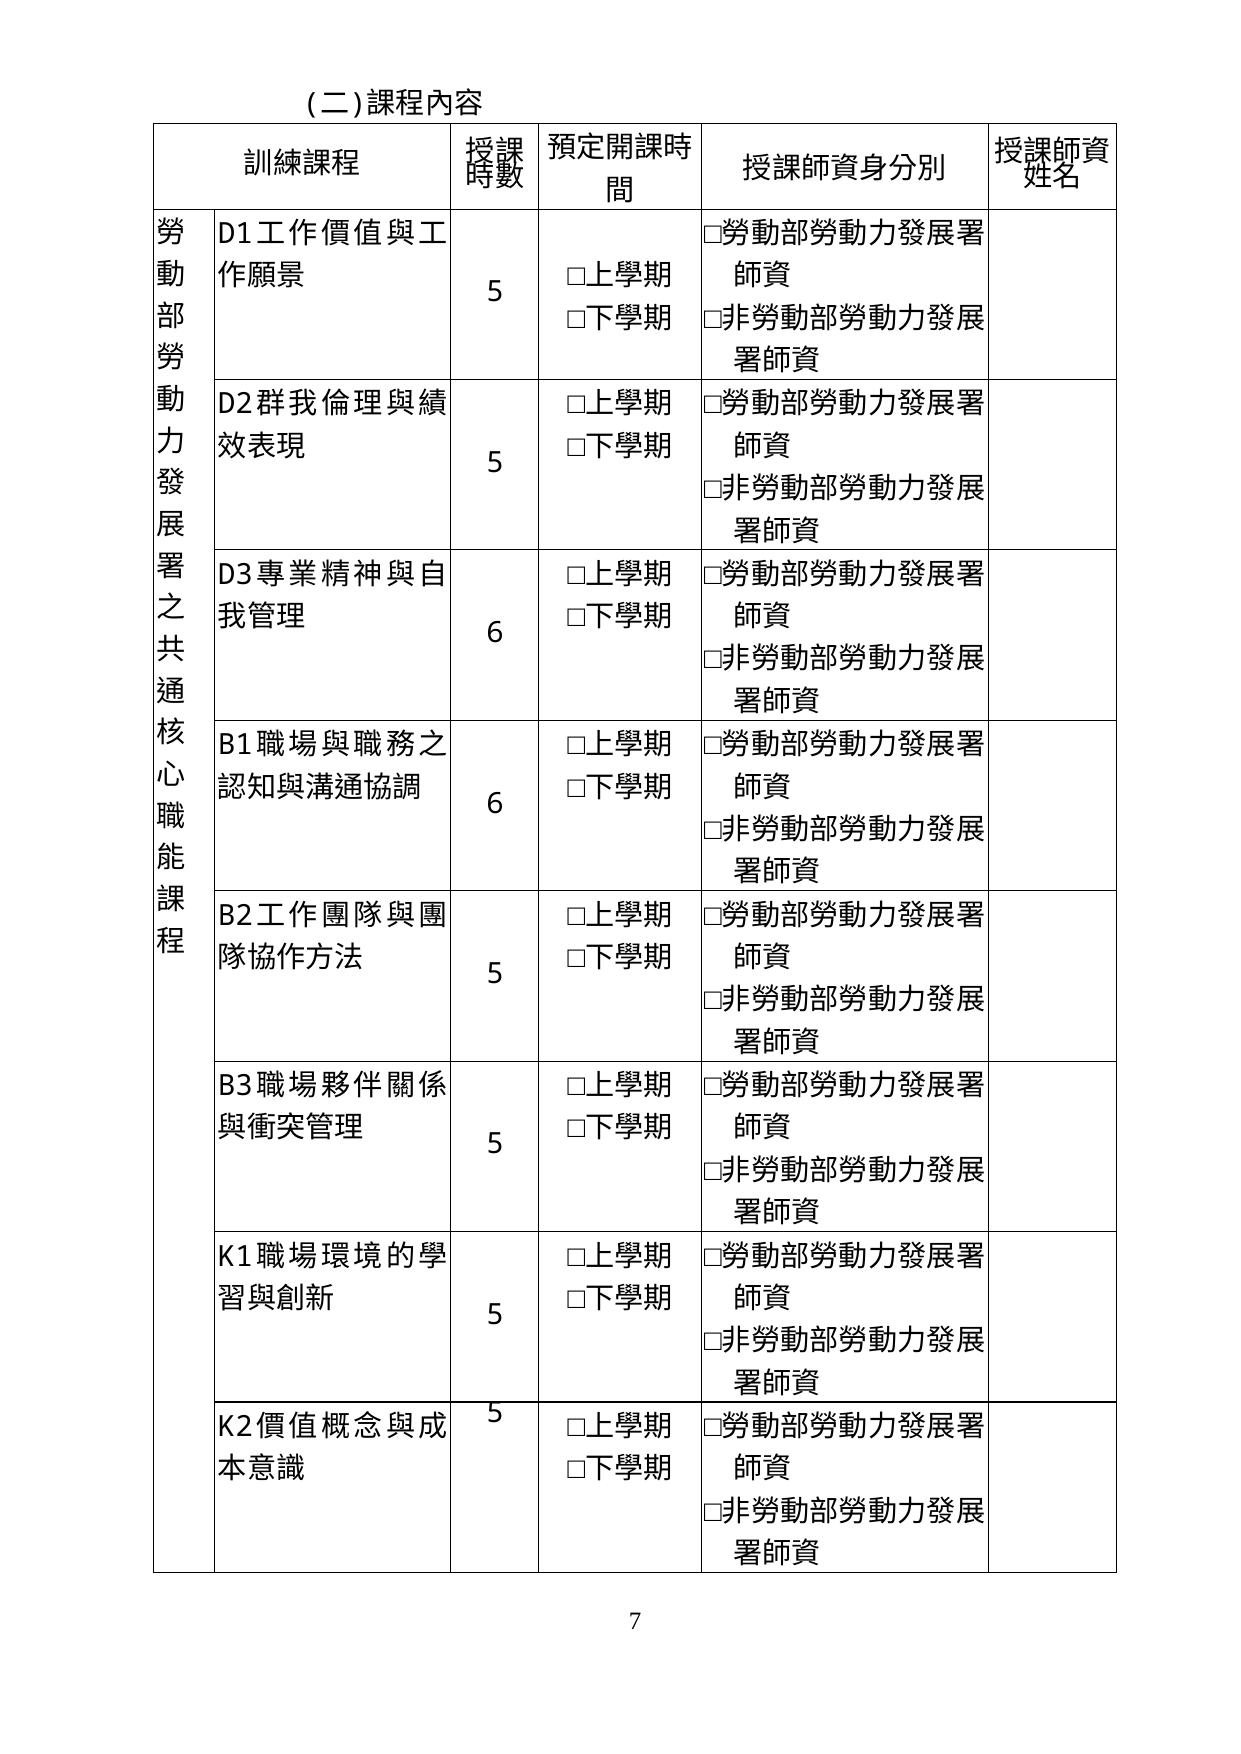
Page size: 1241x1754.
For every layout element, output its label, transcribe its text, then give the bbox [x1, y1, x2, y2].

table_cell □上學期 □下學期 [539, 1232, 701, 1401]
table_cell □勞動部勞動力發展署師資 □非勞動部勞動力發展署師資 [702, 891, 988, 1061]
table_cell 5 [451, 1062, 538, 1231]
table_cell □勞動部勞動力發展署師資 □非勞動部勞動力發展署師資 [702, 380, 988, 549]
table_cell B3職場夥伴關係與衝突管理 [215, 1062, 450, 1231]
table_cell 5 [451, 210, 538, 379]
table_cell [989, 1062, 1116, 1231]
table_cell [989, 721, 1116, 890]
text (二)課程內容 [302, 75, 1092, 123]
table_cell □勞動部勞動力發展署師資 □非勞動部勞動力發展署師資 [702, 1403, 988, 1572]
table_header 訓練課程 [154, 124, 450, 208]
table_cell □上學期 □下學期 [539, 210, 701, 379]
table_cell K1職場環境的學習與創新 [215, 1232, 450, 1401]
table_cell 5 [451, 1232, 538, 1401]
table_cell 5 [451, 380, 538, 549]
table_cell □勞動部勞動力發展署師資 □非勞動部勞動力發展署師資 [702, 210, 988, 379]
table_cell [989, 210, 1116, 379]
table_cell 6 [451, 721, 538, 890]
table_cell □勞動部勞動力發展署師資 □非勞動部勞動力發展署師資 [702, 1062, 988, 1231]
table_cell [989, 550, 1116, 720]
table_cell K2價值概念與成本意識 [215, 1403, 450, 1572]
table_cell [989, 1403, 1116, 1572]
table_cell B2工作團隊與團隊協作方法 [215, 891, 450, 1061]
table_cell □勞動部勞動力發展署師資 □非勞動部勞動力發展署師資 [702, 721, 988, 890]
table_cell [989, 891, 1116, 1061]
table_cell D1工作價值與工作願景 [215, 210, 450, 379]
table_cell D3專業精神與自我管理 [215, 550, 450, 720]
table_cell 6 [451, 550, 538, 720]
table_header 授課時數 [451, 124, 538, 208]
table_header 預定開課時間 [539, 124, 701, 208]
table_cell 勞動部勞動力發展署之共通核心職能課程 [154, 210, 214, 1572]
table_cell □上學期 □下學期 [539, 1403, 701, 1572]
table_cell [989, 1232, 1116, 1401]
table_cell □勞動部勞動力發展署師資 □非勞動部勞動力發展署師資 [702, 1232, 988, 1401]
table_header 授課師資身分別 [702, 124, 988, 208]
table_cell B1職場與職務之認知與溝通協調 [215, 721, 450, 890]
table_cell □勞動部勞動力發展署師資 □非勞動部勞動力發展署師資 [702, 550, 988, 720]
table_cell [989, 380, 1116, 549]
table_cell 5 [451, 891, 538, 1061]
table_cell □上學期 □下學期 [539, 380, 701, 549]
table_cell 5 [451, 1403, 538, 1572]
table_cell □上學期 □下學期 [539, 1062, 701, 1231]
table_cell □上學期 □下學期 [539, 721, 701, 890]
table_cell D2群我倫理與績效表現 [215, 380, 450, 549]
table_cell □上學期 □下學期 [539, 891, 701, 1061]
table_cell □上學期 □下學期 [539, 550, 701, 720]
table_header 授課師資姓名 [989, 124, 1116, 208]
